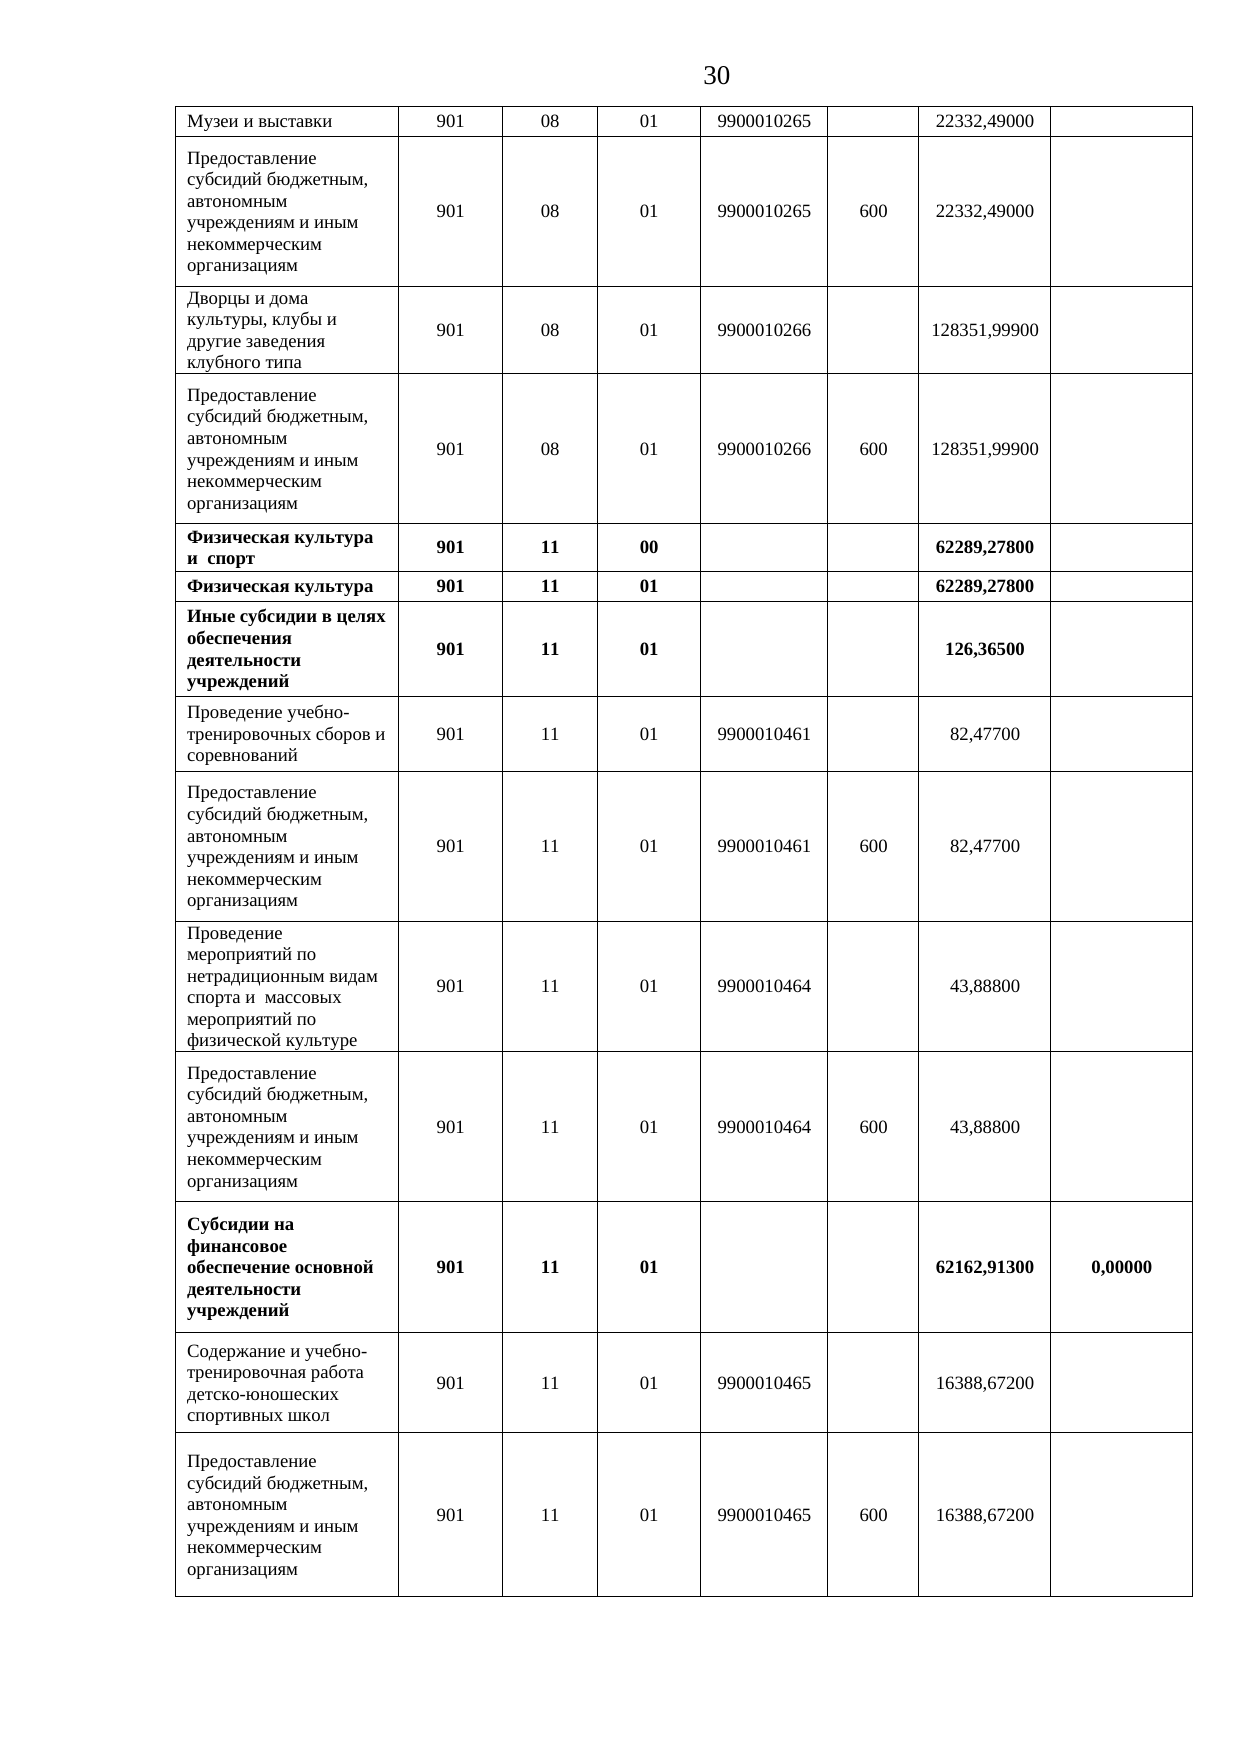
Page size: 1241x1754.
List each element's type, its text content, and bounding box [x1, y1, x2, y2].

table_cell 901 [399, 1333, 502, 1432]
table_cell 11 [503, 524, 597, 571]
table_cell 901 [399, 374, 502, 523]
table_cell 901 [399, 1433, 502, 1596]
table_cell 11 [503, 1333, 597, 1432]
table_cell [1051, 772, 1192, 921]
table_cell 01 [598, 602, 700, 696]
table_cell 62289,27800 [919, 572, 1050, 601]
table_cell 600 [828, 1052, 918, 1201]
table_cell 16388,67200 [919, 1333, 1050, 1432]
table_cell 0,00000 [1051, 1202, 1192, 1332]
table_cell Проведение мероприятий по нетрадиционным видам спорта и массовых мероприятий по физической культуре [176, 922, 398, 1051]
table_cell 08 [503, 287, 597, 373]
table_cell 01 [598, 1433, 700, 1596]
table_cell 901 [399, 772, 502, 921]
table_cell 11 [503, 697, 597, 771]
table_cell 9900010266 [701, 287, 827, 373]
table_cell 9900010465 [701, 1433, 827, 1596]
table_cell 01 [598, 772, 700, 921]
table_cell [1051, 107, 1192, 136]
table_cell [701, 602, 827, 696]
table_cell Содержание и учебно-тренировочная работа детско-юношеских спортивных школ [176, 1333, 398, 1432]
table_cell [1051, 1052, 1192, 1201]
table_cell 82,47700 [919, 697, 1050, 771]
table_cell Предоставление субсидий бюджетным, автономным учреждениям и иным некоммерческим организациям [176, 137, 398, 286]
table_cell Физическая культура и спорт [176, 524, 398, 571]
table_cell 11 [503, 602, 597, 696]
table_cell 128351,99900 [919, 374, 1050, 523]
table_cell 9900010266 [701, 374, 827, 523]
table_cell [1051, 602, 1192, 696]
table_cell 901 [399, 107, 502, 136]
table_cell Иные субсидии в целях обеспечения деятельности учреждений [176, 602, 398, 696]
table_cell [701, 572, 827, 601]
table_cell [828, 602, 918, 696]
table_cell 901 [399, 287, 502, 373]
table_cell 600 [828, 1433, 918, 1596]
table_cell 128351,99900 [919, 287, 1050, 373]
table_cell [1051, 524, 1192, 571]
table_cell 01 [598, 922, 700, 1051]
table_cell 901 [399, 572, 502, 601]
table_cell 901 [399, 524, 502, 571]
table_cell 01 [598, 107, 700, 136]
table_cell Предоставление субсидий бюджетным, автономным учреждениям и иным некоммерческим организациям [176, 1052, 398, 1201]
table_cell 11 [503, 1202, 597, 1332]
table_cell [1051, 697, 1192, 771]
table_cell [828, 1333, 918, 1432]
table_cell 600 [828, 137, 918, 286]
table_cell 901 [399, 137, 502, 286]
table_cell Музеи и выставки [176, 107, 398, 136]
table_cell 11 [503, 772, 597, 921]
table_cell 01 [598, 137, 700, 286]
table_cell 600 [828, 772, 918, 921]
table_cell [828, 922, 918, 1051]
table_cell 9900010265 [701, 107, 827, 136]
table_cell Физическая культура [176, 572, 398, 601]
table_cell Предоставление субсидий бюджетным, автономным учреждениям и иным некоммерческим организациям [176, 1433, 398, 1596]
table_cell [828, 287, 918, 373]
table_cell 126,36500 [919, 602, 1050, 696]
table_cell 01 [598, 1333, 700, 1432]
table_cell [1051, 374, 1192, 523]
table_cell [1051, 137, 1192, 286]
table_cell 9900010265 [701, 137, 827, 286]
table_cell 901 [399, 1052, 502, 1201]
table_cell 9900010461 [701, 772, 827, 921]
table_cell 9900010464 [701, 922, 827, 1051]
table_cell 600 [828, 374, 918, 523]
table_cell [701, 1202, 827, 1332]
table_cell 11 [503, 1433, 597, 1596]
table_cell 901 [399, 1202, 502, 1332]
table_cell [1051, 1433, 1192, 1596]
table_cell Дворцы и дома культуры, клубы и другие заведения клубного типа [176, 287, 398, 373]
table_cell 01 [598, 1052, 700, 1201]
table_cell 9900010465 [701, 1333, 827, 1432]
table_cell 43,88800 [919, 1052, 1050, 1201]
table_cell 11 [503, 572, 597, 601]
table_cell 9900010464 [701, 1052, 827, 1201]
table_cell 08 [503, 137, 597, 286]
table_cell 11 [503, 1052, 597, 1201]
table_cell [1051, 1333, 1192, 1432]
table_cell 82,47700 [919, 772, 1050, 921]
table_cell 11 [503, 922, 597, 1051]
table_cell [828, 524, 918, 571]
table_cell 62162,91300 [919, 1202, 1050, 1332]
table_cell 62289,27800 [919, 524, 1050, 571]
table_cell Субсидии на финансовое обеспечение основной деятельности учреждений [176, 1202, 398, 1332]
table_cell 08 [503, 374, 597, 523]
table_cell 22332,49000 [919, 107, 1050, 136]
table_cell 01 [598, 374, 700, 523]
table_cell 901 [399, 602, 502, 696]
table_cell 16388,67200 [919, 1433, 1050, 1596]
table_cell Предоставление субсидий бюджетным, автономным учреждениям и иным некоммерческим организациям [176, 772, 398, 921]
table_cell [828, 1202, 918, 1332]
table_cell [828, 107, 918, 136]
table_cell 22332,49000 [919, 137, 1050, 286]
table_cell 01 [598, 697, 700, 771]
table_cell [701, 524, 827, 571]
table_cell 01 [598, 572, 700, 601]
table_cell 08 [503, 107, 597, 136]
table_cell Предоставление субсидий бюджетным, автономным учреждениям и иным некоммерческим организациям [176, 374, 398, 523]
table_cell [1051, 922, 1192, 1051]
table_cell [828, 697, 918, 771]
table_cell 00 [598, 524, 700, 571]
table_cell 9900010461 [701, 697, 827, 771]
table_cell [828, 572, 918, 601]
table_cell 43,88800 [919, 922, 1050, 1051]
table_cell 01 [598, 1202, 700, 1332]
table_cell Проведение учебно-тренировочных сборов и соревнований [176, 697, 398, 771]
table_cell [1051, 287, 1192, 373]
table_cell 901 [399, 697, 502, 771]
table_cell 901 [399, 922, 502, 1051]
table_cell 01 [598, 287, 700, 373]
table_cell [1051, 572, 1192, 601]
